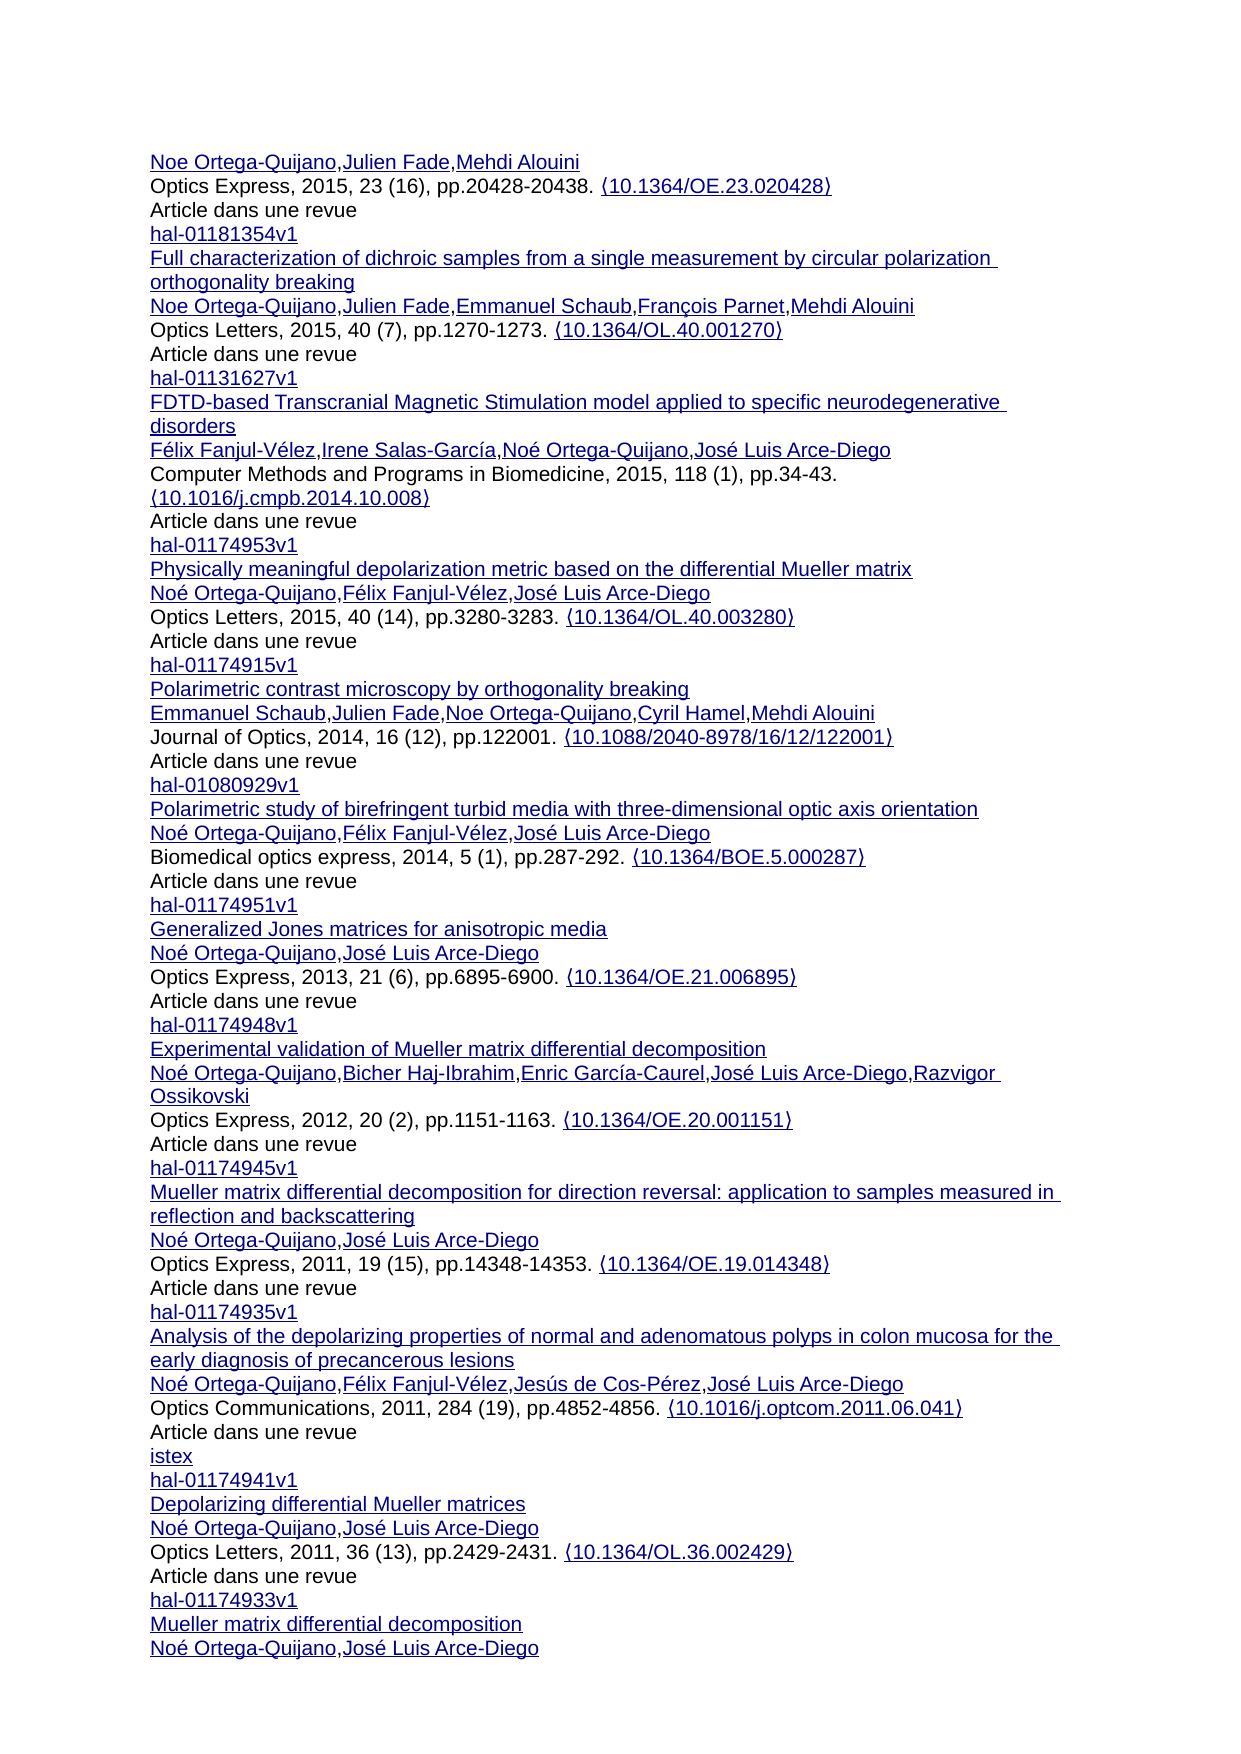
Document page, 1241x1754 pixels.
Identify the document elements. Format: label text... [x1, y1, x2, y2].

table_cell Mueller matrix differential decomposition for direction reversal: application to samples measured in reflection and backscattering Noé Ortega-Quijano,José Luis Arce-Diego Optics Express, 2011, 19 (15), pp.14348-14353. ⟨10.1364/OE.19.014348⟩ Article dans une revue hal-01174935v1 [150, 1180, 1090, 1324]
table_cell Polarimetric contrast microscopy by orthogonality breaking Emmanuel Schaub,Julien Fade,Noe Ortega-Quijano,Cyril Hamel,Mehdi Alouini Journal of Optics, 2014, 16 (12), pp.122001. ⟨10.1088/2040-8978/16/12/122001⟩ Article dans une revue hal-01080929v1 [150, 677, 1090, 797]
table_cell Analysis of the depolarizing properties of normal and adenomatous polyps in colon mucosa for the early diagnosis of precancerous lesions Noé Ortega-Quijano,Félix Fanjul-Vélez,Jesús de Cos-Pérez,José Luis Arce-Diego Optics Communications, 2011, 284 (19), pp.4852-4856. ⟨10.1016/j.optcom.2011.06.041⟩ Article dans une revue istex hal-01174941v1 [150, 1324, 1090, 1492]
table_cell Mueller matrix differential decomposition Noé Ortega-Quijano,José Luis Arce-Diego [150, 1611, 1090, 1659]
table_cell FDTD-based Transcranial Magnetic Stimulation model applied to specific neurodegenerative disorders Félix Fanjul-Vélez,Irene Salas-García,Noé Ortega-Quijano,José Luis Arce-Diego Computer Methods and Programs in Biomedicine, 2015, 118 (1), pp.34-43. ⟨10.1016/j.cmpb.2014.10.008⟩ Article dans une revue hal-01174953v1 [150, 390, 1090, 557]
table_cell Generalized Jones matrices for anisotropic media Noé Ortega-Quijano,José Luis Arce-Diego Optics Express, 2013, 21 (6), pp.6895-6900. ⟨10.1364/OE.21.006895⟩ Article dans une revue hal-01174948v1 [150, 917, 1090, 1036]
table_cell Full characterization of dichroic samples from a single measurement by circular polarization orthogonality breaking Noe Ortega-Quijano,Julien Fade,Emmanuel Schaub,François Parnet,Mehdi Alouini Optics Letters, 2015, 40 (7), pp.1270-1273. ⟨10.1364/OL.40.001270⟩ Article dans une revue hal-01131627v1 [150, 246, 1090, 389]
table_cell Noe Ortega-Quijano,Julien Fade,Mehdi Alouini Optics Express, 2015, 23 (16), pp.20428-20438. ⟨10.1364/OE.23.020428⟩ Article dans une revue hal-01181354v1 [150, 150, 1090, 246]
table_cell Polarimetric study of birefringent turbid media with three-dimensional optic axis orientation Noé Ortega-Quijano,Félix Fanjul-Vélez,José Luis Arce-Diego Biomedical optics express, 2014, 5 (1), pp.287-292. ⟨10.1364/BOE.5.000287⟩ Article dans une revue hal-01174951v1 [150, 797, 1090, 917]
table_cell Depolarizing differential Mueller matrices Noé Ortega-Quijano,José Luis Arce-Diego Optics Letters, 2011, 36 (13), pp.2429-2431. ⟨10.1364/OL.36.002429⟩ Article dans une revue hal-01174933v1 [150, 1492, 1090, 1611]
table_cell Physically meaningful depolarization metric based on the differential Mueller matrix Noé Ortega-Quijano,Félix Fanjul-Vélez,José Luis Arce-Diego Optics Letters, 2015, 40 (14), pp.3280-3283. ⟨10.1364/OL.40.003280⟩ Article dans une revue hal-01174915v1 [150, 557, 1090, 677]
table_cell Experimental validation of Mueller matrix differential decomposition Noé Ortega-Quijano,Bicher Haj-Ibrahim,Enric García-Caurel,José Luis Arce-Diego,Razvigor Ossikovski Optics Express, 2012, 20 (2), pp.1151-1163. ⟨10.1364/OE.20.001151⟩ Article dans une revue hal-01174945v1 [150, 1036, 1090, 1180]
